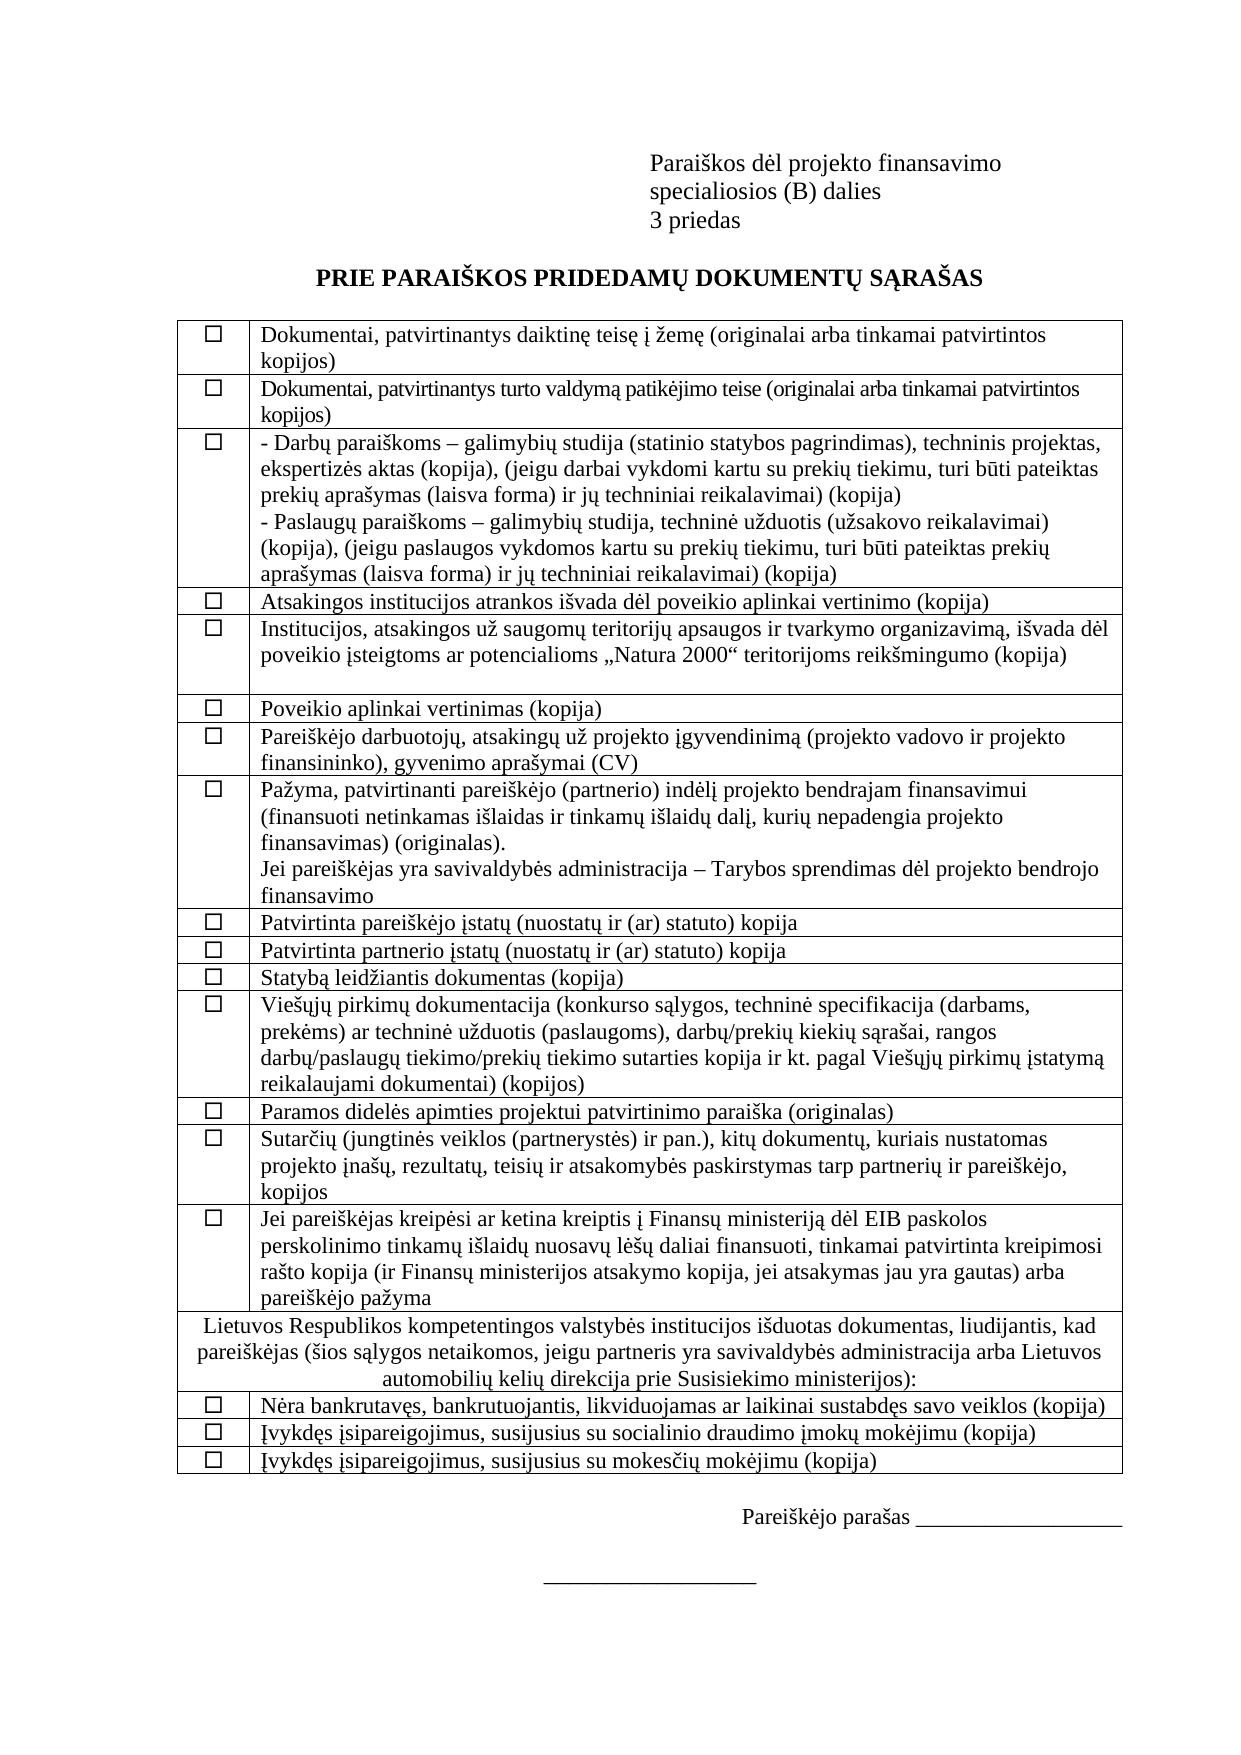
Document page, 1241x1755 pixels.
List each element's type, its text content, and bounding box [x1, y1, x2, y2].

table_cell [] [178, 1125, 249, 1204]
table_cell [] [178, 375, 249, 428]
table_cell Pareiškėjo darbuotojų, atsakingų už projekto įgyvendinimą (projekto vadovo ir projekto finansininko), gyvenimo aprašymai (CV) [250, 723, 1122, 775]
table_cell [] [178, 964, 249, 990]
table_cell [] [178, 937, 249, 963]
table_cell [] [178, 615, 249, 694]
table_cell Poveikio aplinkai vertinimas (kopija) [250, 695, 1122, 722]
table_cell [] [178, 1098, 249, 1124]
text PRIE PARAIŠKOS PRIDEDAMŲ DOKUMENTŲ SĄRAŠAS [177, 263, 1122, 291]
table_cell [] [178, 429, 249, 587]
table_cell [] [178, 776, 249, 908]
table_cell Įvykdęs įsipareigojimus, susijusius su socialinio draudimo įmokų mokėjimu (kopija) [250, 1419, 1122, 1446]
table_cell Lietuvos Respublikos kompetentingos valstybės institucijos išduotas dokumentas, liudijantis, kad pareiškėjas (šios sąlygos netaikomos, jeigu partneris yra savivaldybės administracija arba Lietuvos automobilių kelių direkcija prie Susisiekimo ministerijos): [178, 1312, 1122, 1391]
table_cell Patvirtinta partnerio įstatų (nuostatų ir (ar) statuto) kopija [250, 937, 1122, 963]
table_cell Patvirtinta pareiškėjo įstatų (nuostatų ir (ar) statuto) kopija [250, 909, 1122, 936]
text 3 priedas [649, 205, 1122, 234]
table_cell Viešųjų pirkimų dokumentacija (konkurso sąlygos, techninė specifikacija (darbams, prekėms) ar techninė užduotis (paslaugoms), darbų/prekių kiekių sąrašai, rangos darbų/paslaugų tiekimo/prekių tiekimo sutarties kopija ir kt. pagal Viešųjų pirkimų įstatymą reikalaujami dokumentai) (kopijos) [250, 991, 1122, 1097]
table_cell Institucijos, atsakingos už saugomų teritorijų apsaugos ir tvarkymo organizavimą, išvada dėl poveikio įsteigtoms ar potencialioms „Natura 2000“ teritorijoms reikšmingumo (kopija) [250, 615, 1122, 694]
table_cell Statybą leidžiantis dokumentas (kopija) [250, 964, 1122, 990]
table_cell Paramos didelės apimties projektui patvirtinimo paraiška (originalas) [250, 1098, 1122, 1124]
table_header Dokumentai, patvirtinantys daiktinę teisę į žemę (originalai arba tinkamai patvirtintos kopijos) [250, 321, 1122, 374]
text specialiosios (B) dalies [649, 176, 1122, 205]
table_cell Dokumentai, patvirtinantys turto valdymą patikėjimo teise (originalai arba tinkamai patvirtintos kopijos) [250, 375, 1122, 428]
table_cell [] [178, 1392, 249, 1418]
table_cell [] [178, 909, 249, 936]
table_cell Įvykdęs įsipareigojimus, susijusius su mokesčių mokėjimu (kopija) [250, 1447, 1122, 1473]
table_cell Jei pareiškėjas kreipėsi ar ketina kreiptis į Finansų ministeriją dėl EIB paskolos perskolinimo tinkamų išlaidų nuosavų lėšų daliai finansuoti, tinkamai patvirtinta kreipimosi rašto kopija (ir Finansų ministerijos atsakymo kopija, jei atsakymas jau yra gautas) arba pareiškėjo pažyma [250, 1205, 1122, 1311]
table_cell Nėra bankrutavęs, bankrutuojantis, likviduojamas ar laikinai sustabdęs savo veiklos (kopija) [250, 1392, 1122, 1418]
table_header [] [178, 321, 249, 374]
table_cell [] [178, 991, 249, 1097]
text _________________ [177, 1558, 1122, 1587]
table_cell [] [178, 723, 249, 775]
table_cell Pažyma, patvirtinanti pareiškėjo (partnerio) indėlį projekto bendrajam finansavimui (finansuoti netinkamas išlaidas ir tinkamų išlaidų dalį, kurių nepadengia projekto finansavimas) (originalas). Jei pareiškėjas yra savivaldybės administracija – Tarybos sprendimas dėl projekto bendrojo finansavimo [250, 776, 1122, 908]
text Paraiškos dėl projekto finansavimo [649, 148, 1122, 176]
table_cell [] [178, 1447, 249, 1473]
table_cell - Darbų paraiškoms – galimybių studija (statinio statybos pagrindimas), techninis projektas, ekspertizės aktas (kopija), (jeigu darbai vykdomi kartu su prekių tiekimu, turi būti pateiktas prekių aprašymas (laisva forma) ir jų techniniai reikalavimai) (kopija) - Paslaugų paraiškoms – galimybių studija, techninė užduotis (užsakovo reikalavimai) (kopija), (jeigu paslaugos vykdomos kartu su prekių tiekimu, turi būti pateiktas prekių aprašymas (laisva forma) ir jų techniniai reikalavimai) (kopija) [250, 429, 1122, 587]
table_cell [] [178, 695, 249, 722]
table_cell [] [178, 588, 249, 614]
text Pareiškėjo parašas __________________ [177, 1503, 1122, 1529]
table_cell [] [178, 1419, 249, 1446]
table_cell Sutarčių (jungtinės veiklos (partnerystės) ir pan.), kitų dokumentų, kuriais nustatomas projekto įnašų, rezultatų, teisių ir atsakomybės paskirstymas tarp partnerių ir pareiškėjo, kopijos [250, 1125, 1122, 1204]
table_cell [] [178, 1205, 249, 1311]
table_cell Atsakingos institucijos atrankos išvada dėl poveikio aplinkai vertinimo (kopija) [250, 588, 1122, 614]
